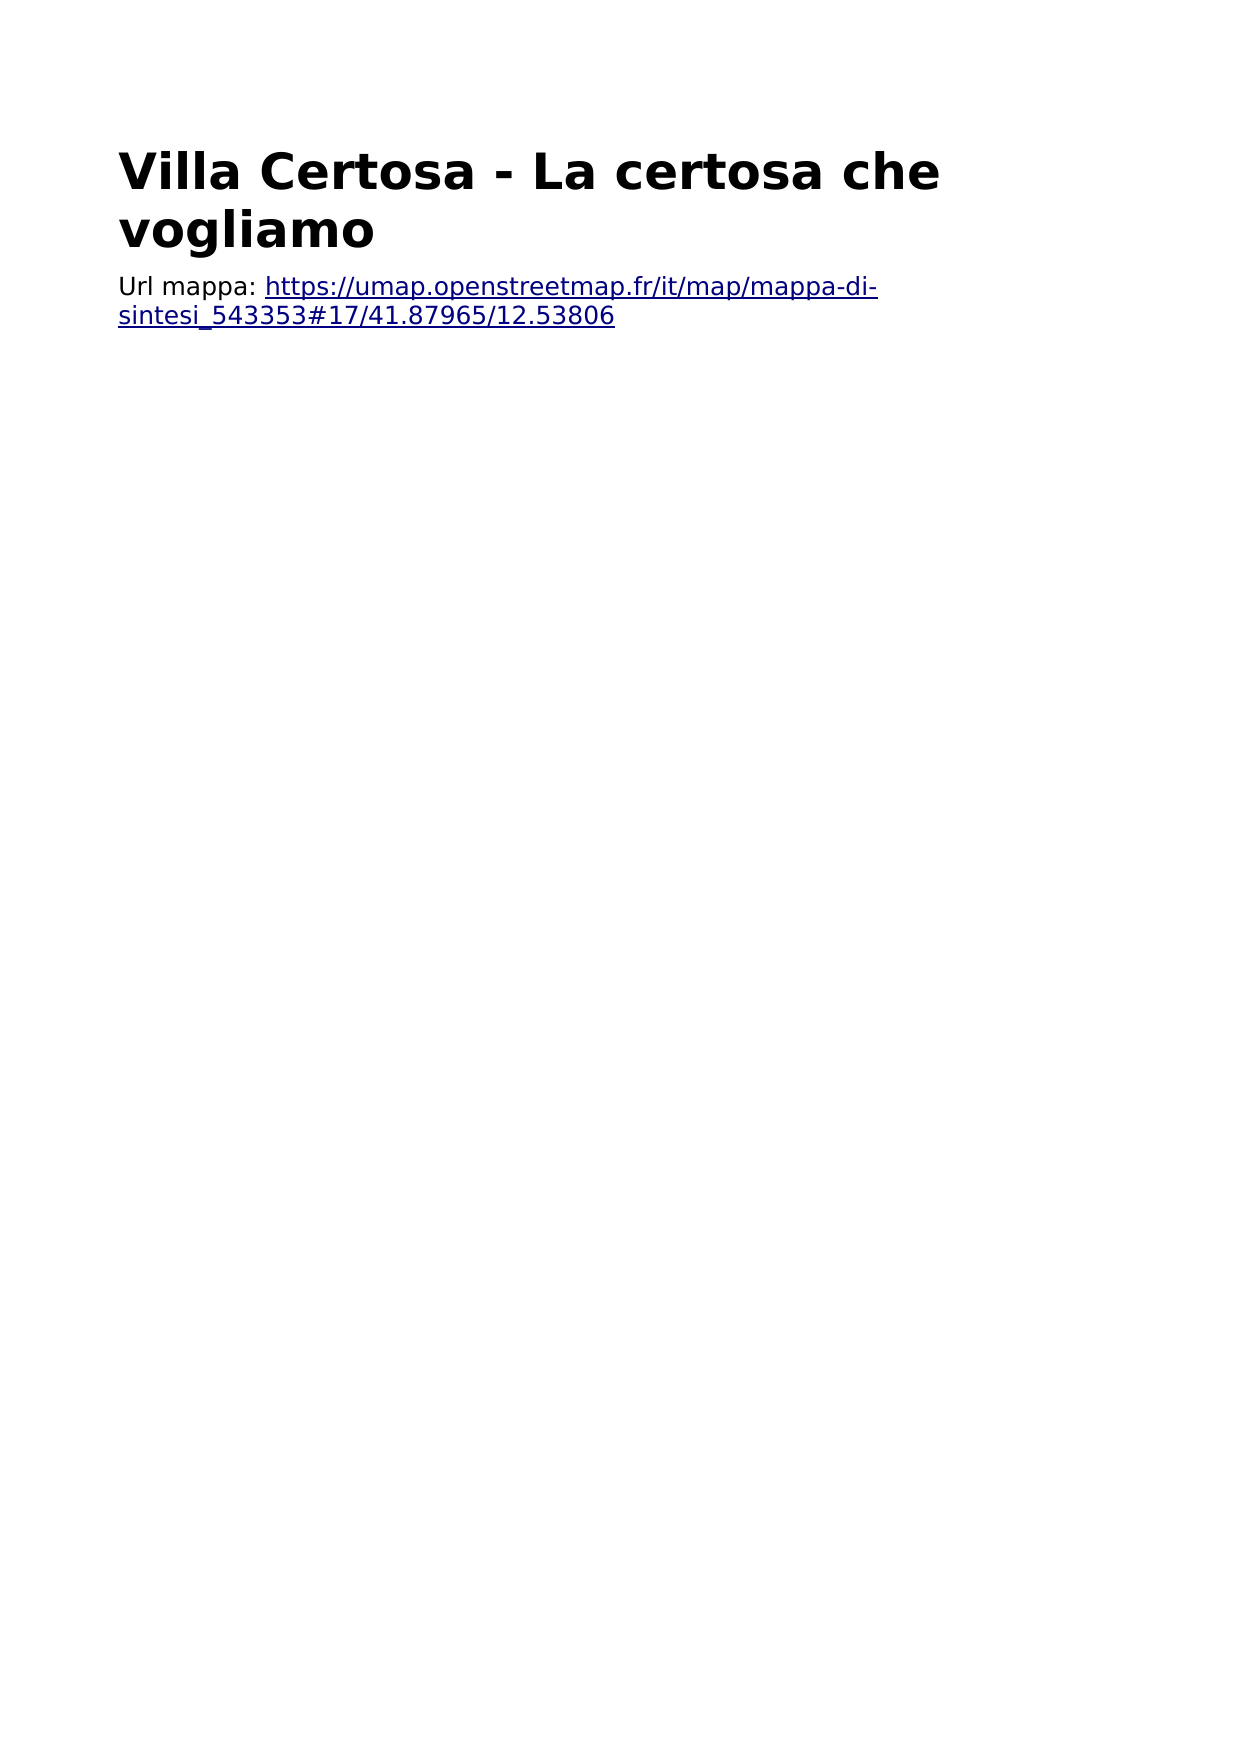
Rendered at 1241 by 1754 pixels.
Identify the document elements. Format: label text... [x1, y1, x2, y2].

subtitle Villa Certosa - La certosa che vogliamo [118, 143, 1122, 259]
text Url mappa: https://umap.openstreetmap.fr/it/map/mappa-di-sintesi_543353#17/41.87965/12.53806 [118, 272, 1122, 330]
